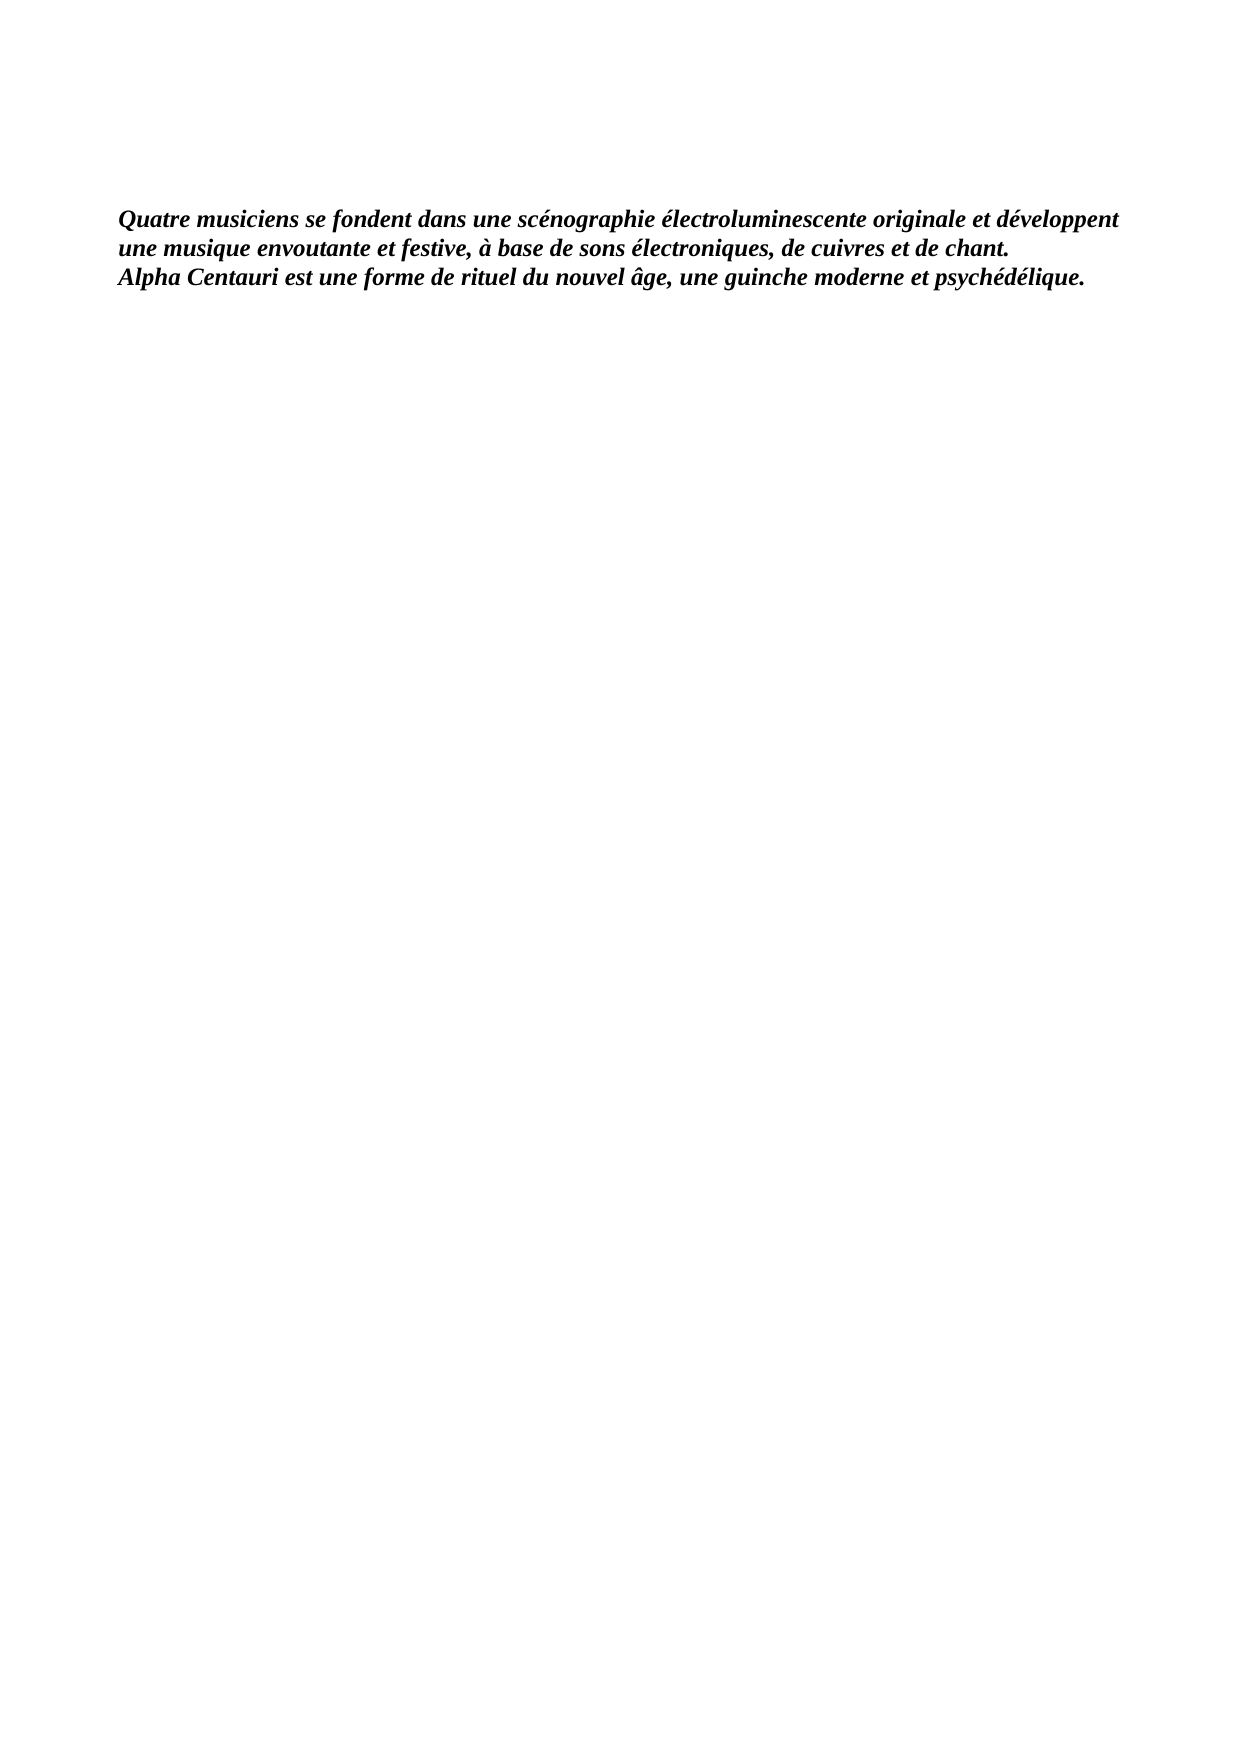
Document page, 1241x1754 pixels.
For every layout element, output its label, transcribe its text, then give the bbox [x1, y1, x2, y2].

text Quatre musiciens se fondent dans une scénographie électroluminescente originale et développent une musique envoutante et festive, à base de sons électroniques, de cuivres et de chant. Alpha Centauri est une forme de rituel du nouvel âge, une guinche moderne et psychédélique. [118, 204, 1122, 291]
